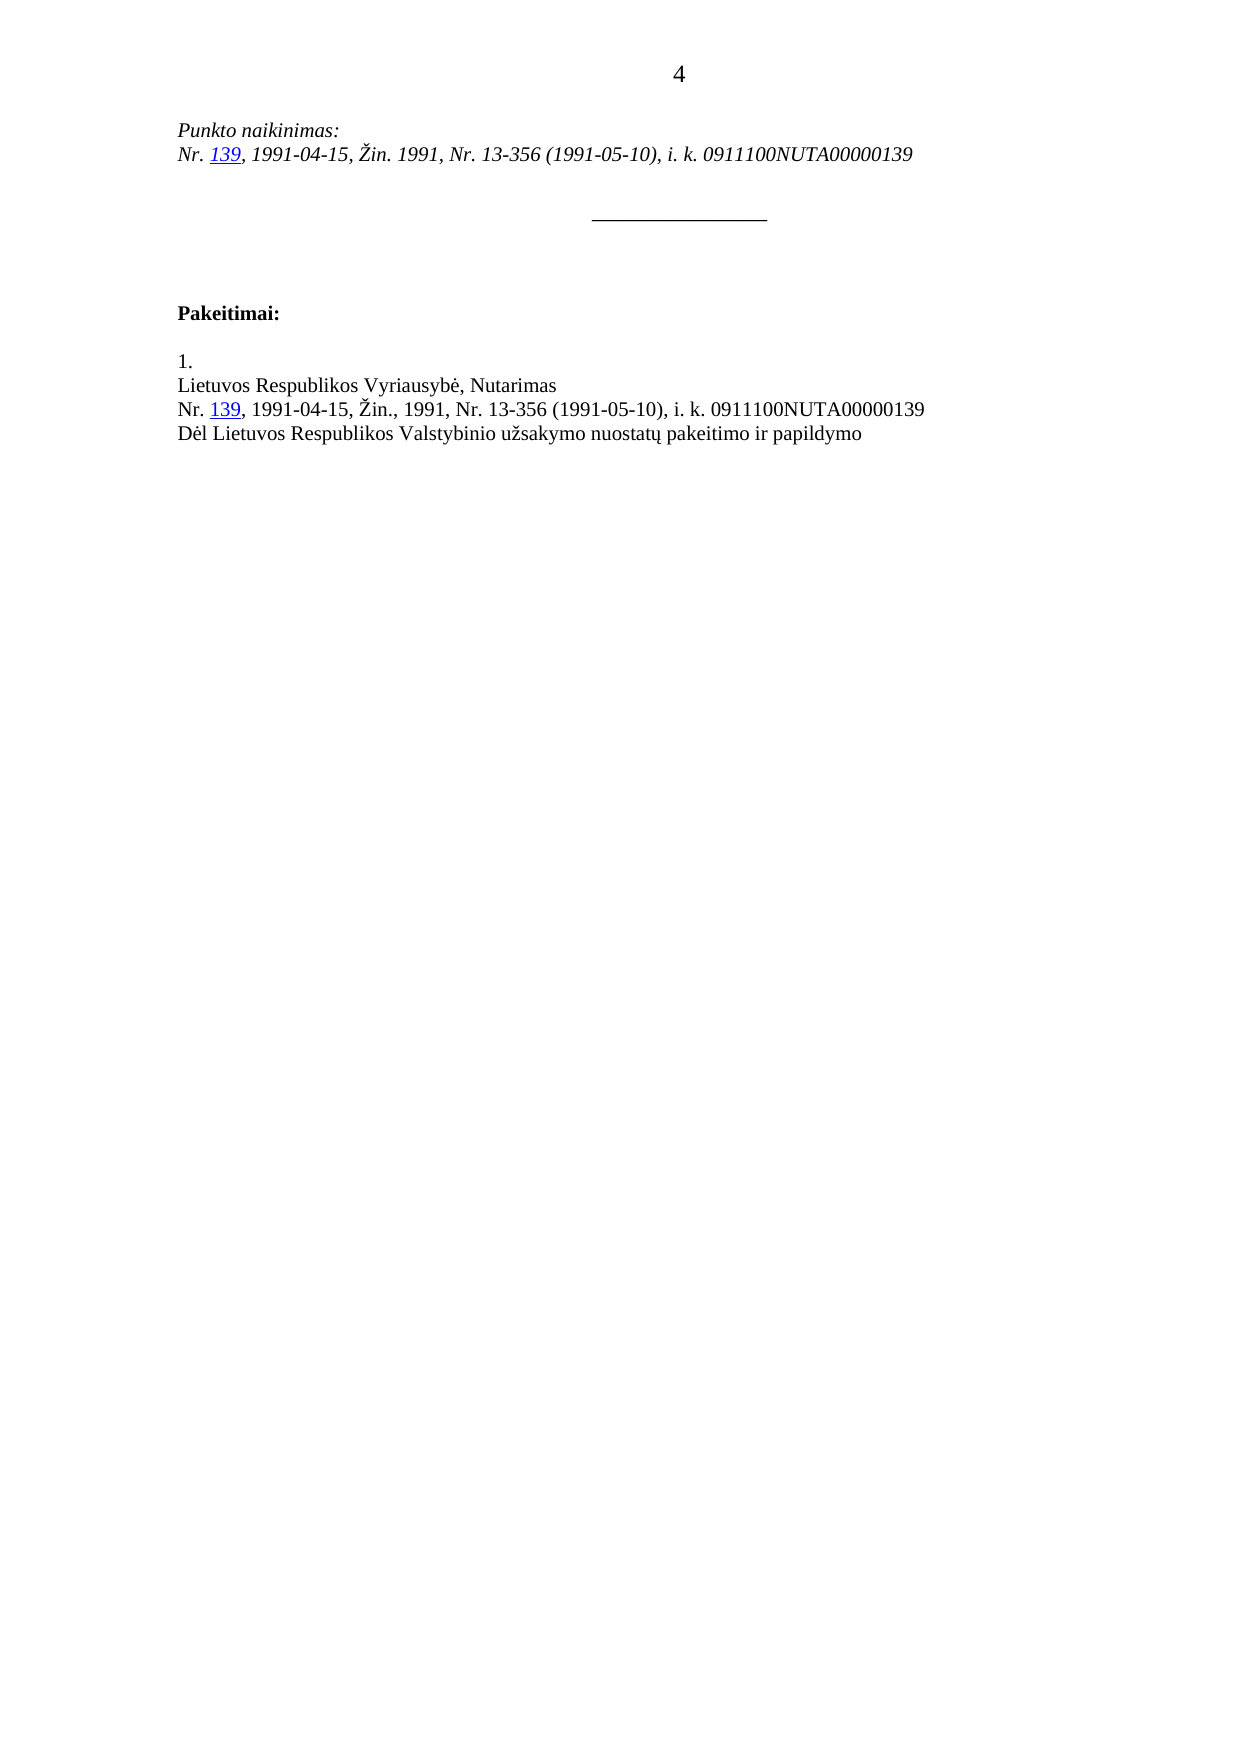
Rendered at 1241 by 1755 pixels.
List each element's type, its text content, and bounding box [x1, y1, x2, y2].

text Dėl Lietuvos Respublikos Valstybinio užsakymo nuostatų pakeitimo ir papildymo [177, 421, 1181, 445]
text Nr. 139, 1991-04-15, Žin., 1991, Nr. 13-356 (1991-05-10), i. k. 0911100NUTA00000139 [177, 397, 1181, 421]
text Punkto naikinimas: [177, 118, 1181, 142]
text 1. [177, 349, 1181, 373]
text ______________ [177, 195, 1181, 224]
text Nr. 139, 1991-04-15, Žin. 1991, Nr. 13-356 (1991-05-10), i. k. 0911100NUTA00000139 [177, 142, 1181, 166]
text Pakeitimai: [177, 301, 1181, 325]
text Lietuvos Respublikos Vyriausybė, Nutarimas [177, 373, 1181, 397]
